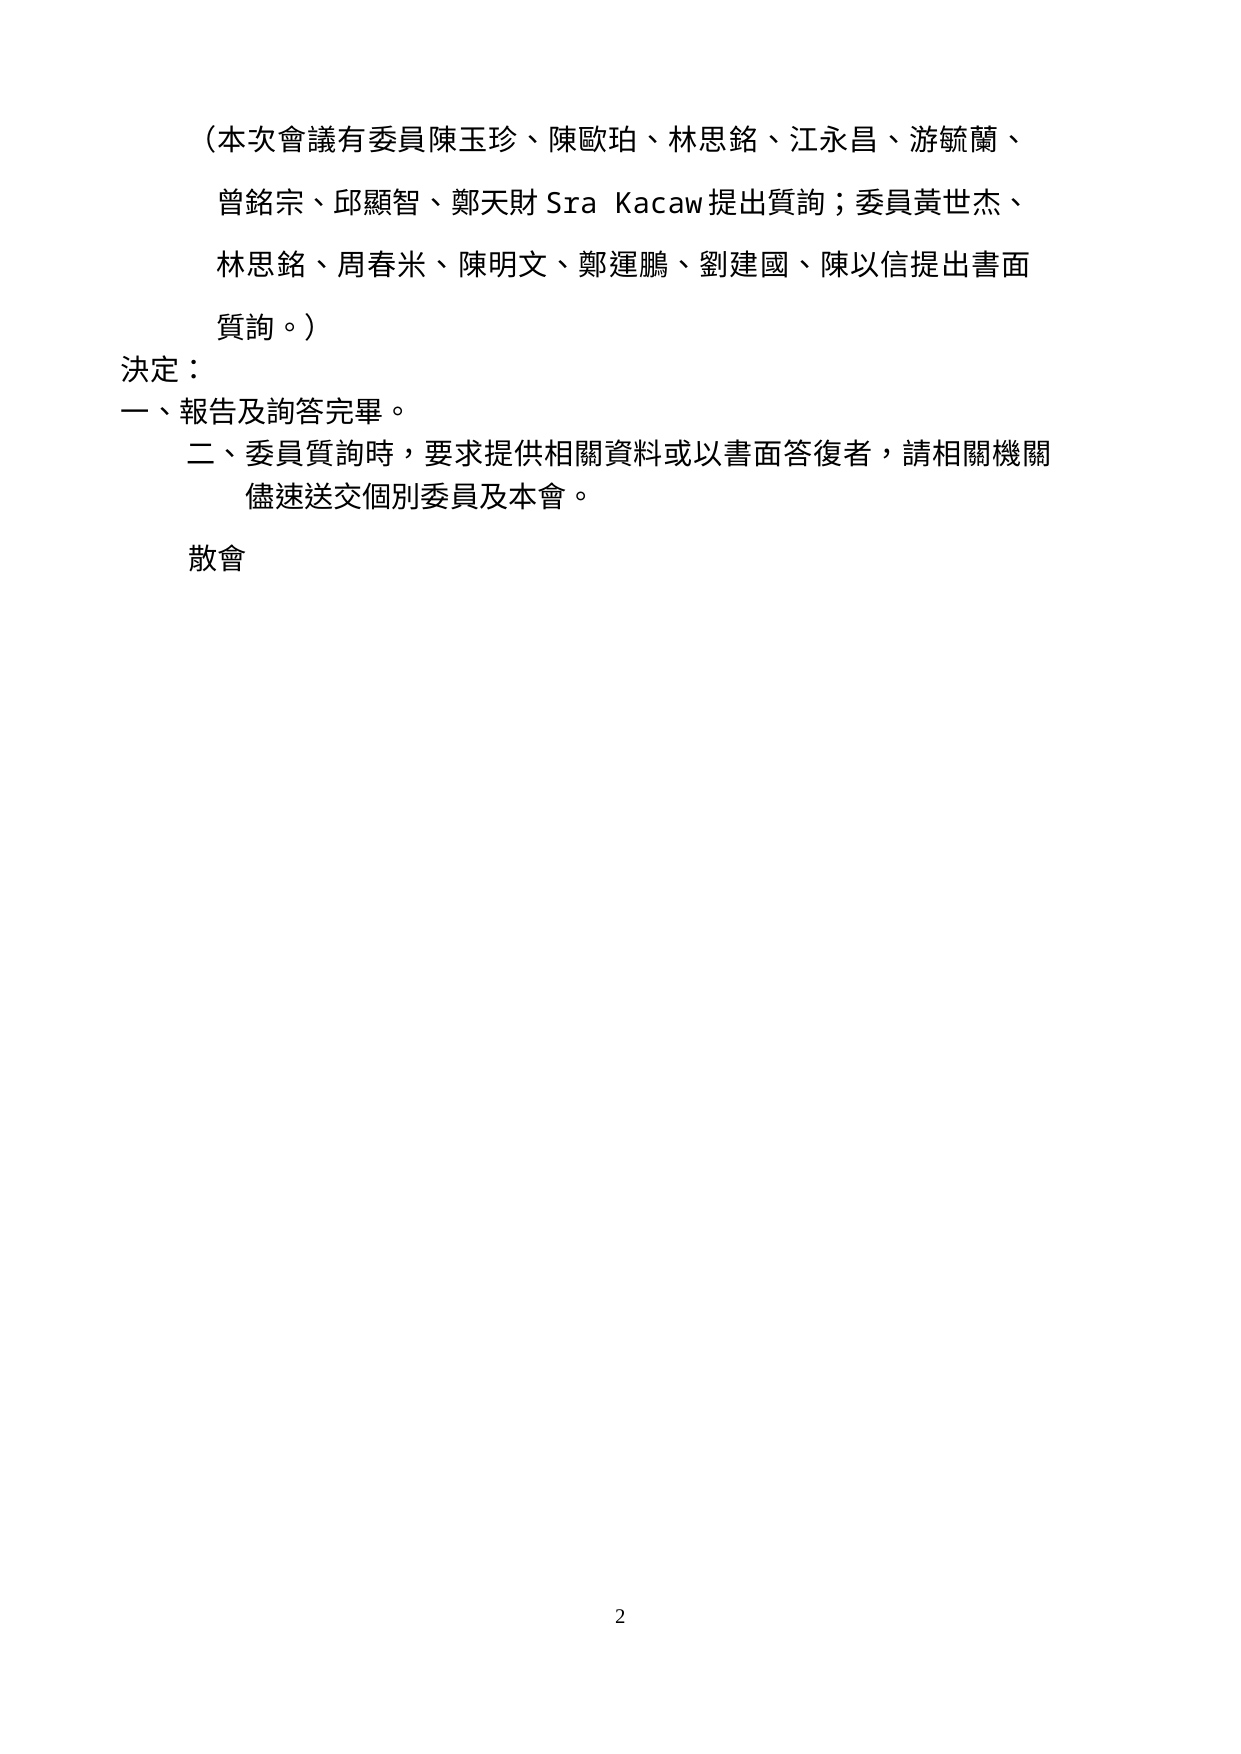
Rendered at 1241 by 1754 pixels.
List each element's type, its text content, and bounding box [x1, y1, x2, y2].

text 二、委員質詢時，要求提供相關資料或以書面答復者，請相關機關儘速送交個別委員及本會。 [186, 431, 1053, 515]
text （本次會議有委員陳玉珍、陳歐珀、林思銘、江永昌、游毓蘭、曾銘宗、邱顯智、鄭天財Sra Kacaw提出質詢；委員黃世杰、林思銘、周春米、陳明文、鄭運鵬、劉建國、陳以信提出書面質詢。） [187, 96, 1032, 346]
text 散會 [188, 515, 1053, 578]
text 決定： [121, 346, 1053, 388]
text 一、報告及詢答完畢。 [121, 388, 1053, 431]
